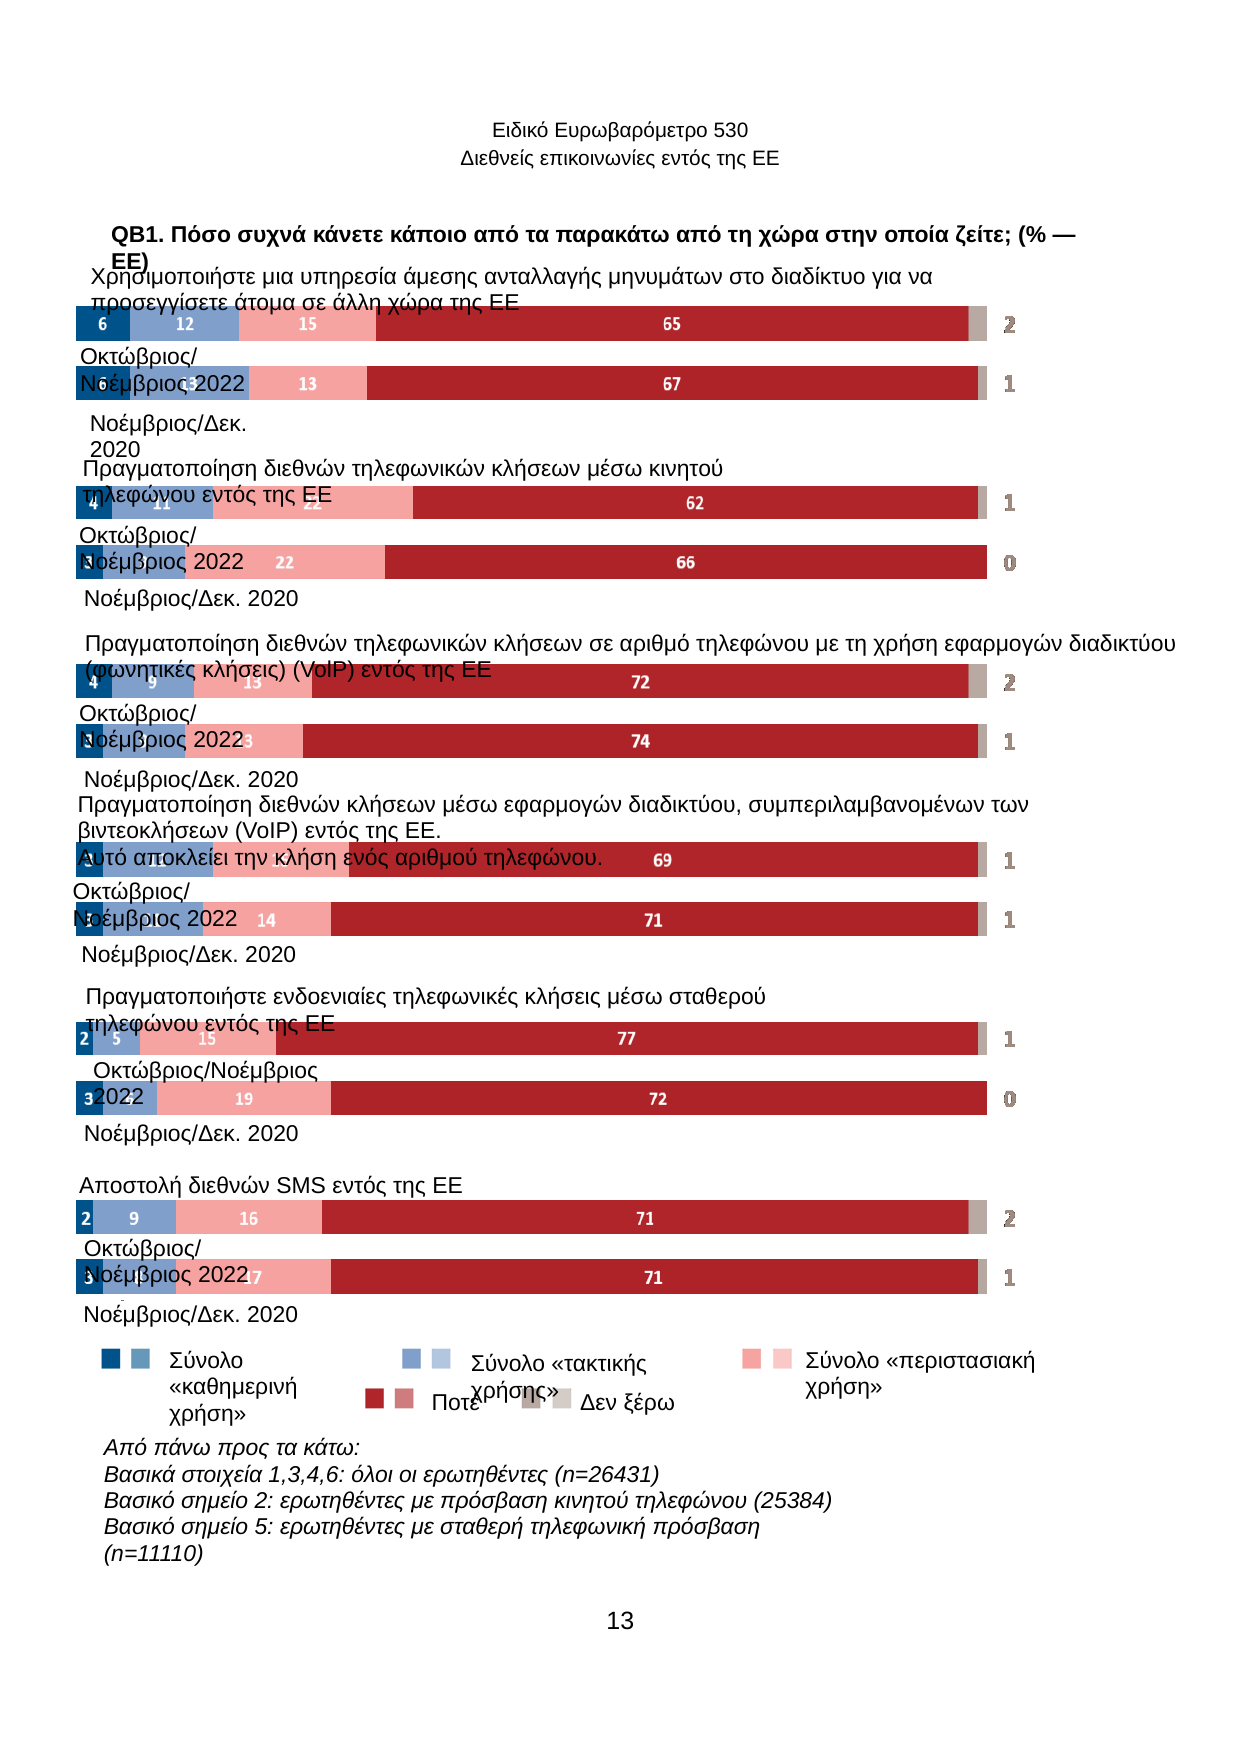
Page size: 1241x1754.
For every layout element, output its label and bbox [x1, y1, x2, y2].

picture [82, 1337, 798, 1427]
picture [56, 289, 1054, 1301]
